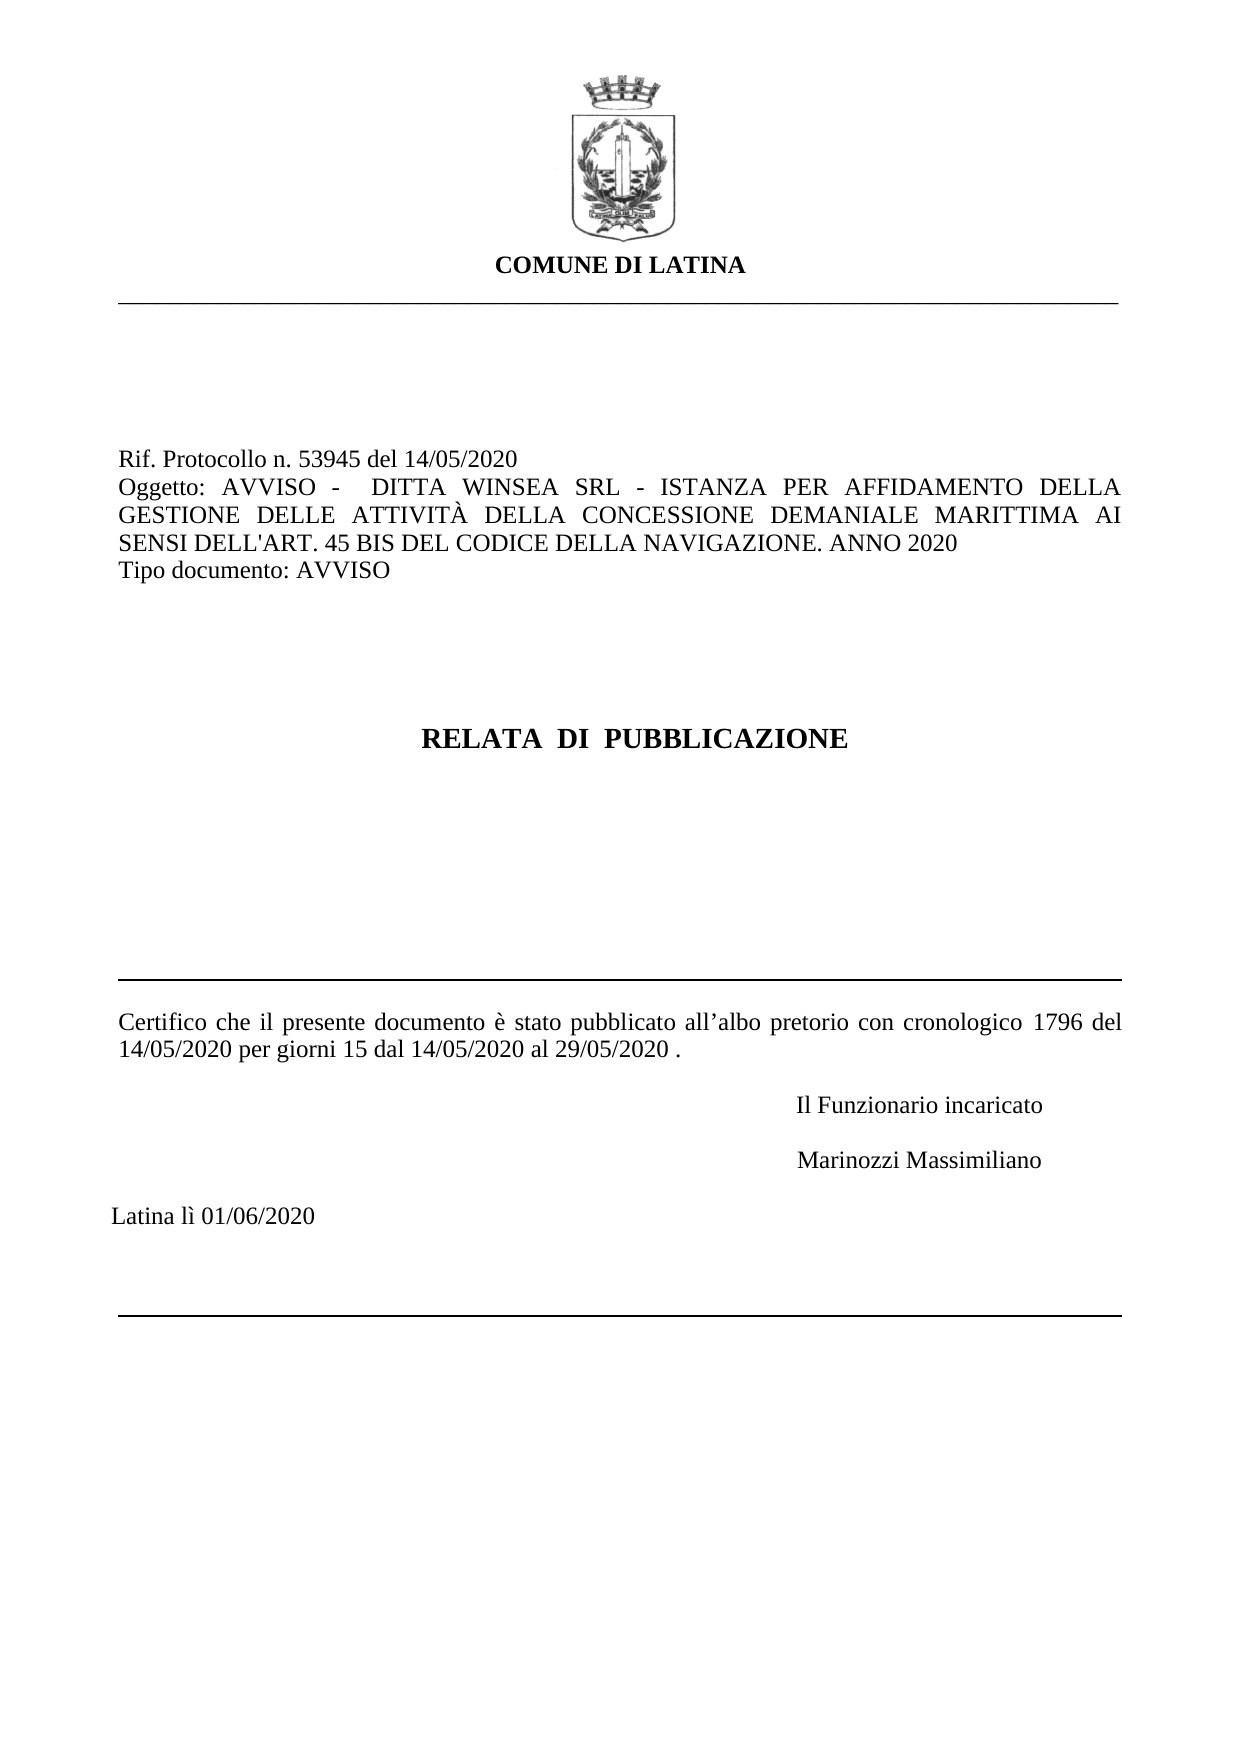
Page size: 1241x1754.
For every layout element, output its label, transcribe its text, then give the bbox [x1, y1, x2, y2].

table_cell [709, 1202, 1129, 1229]
text Certifico che il presente documento è stato pubblicato all’albo pretorio con cronologico 1796 del 14/05/2020 per giorni 15 dal 14/05/2020 al 29/05/2020 . [118, 1008, 1122, 1063]
table_cell [111, 1146, 591, 1174]
table_cell [111, 1174, 591, 1202]
text Rif. Protocollo n. 53945 del 14/05/2020 [118, 446, 1122, 473]
picture [556, 75, 685, 252]
table_header [692, 1091, 709, 1119]
table_cell [591, 1174, 692, 1202]
table_cell [709, 1174, 1129, 1202]
subtitle RELATA DI PUBBLICAZIONE [118, 723, 1122, 755]
table_cell [692, 1146, 709, 1174]
table_cell [709, 1119, 1129, 1146]
text Oggetto: AVVISO - DITTA WINSEA SRL - ISTANZA PER AFFIDAMENTO DELLA GESTIONE DELLE ATTIVITÀ DELLA CONCESSIONE DEMANIALE MARITTIMA AI SENSI DELL'ART. 45 BIS DEL CODICE DELLA NAVIGAZIONE. ANNO 2020 [118, 473, 1122, 556]
table_cell [111, 1119, 591, 1146]
table_cell [692, 1119, 709, 1146]
table_cell [591, 1119, 692, 1146]
table_cell [692, 1202, 709, 1229]
table_cell Latina lì 01/06/2020 [111, 1202, 591, 1229]
table_cell [692, 1174, 709, 1202]
table_cell Marinozzi Massimiliano [709, 1146, 1129, 1174]
table_header [111, 1091, 591, 1119]
table_cell [591, 1146, 692, 1174]
table_header [591, 1091, 692, 1119]
table_header Il Funzionario incaricato [709, 1091, 1129, 1119]
table_cell [591, 1202, 692, 1229]
text Tipo documento: AVVISO [118, 556, 1122, 584]
